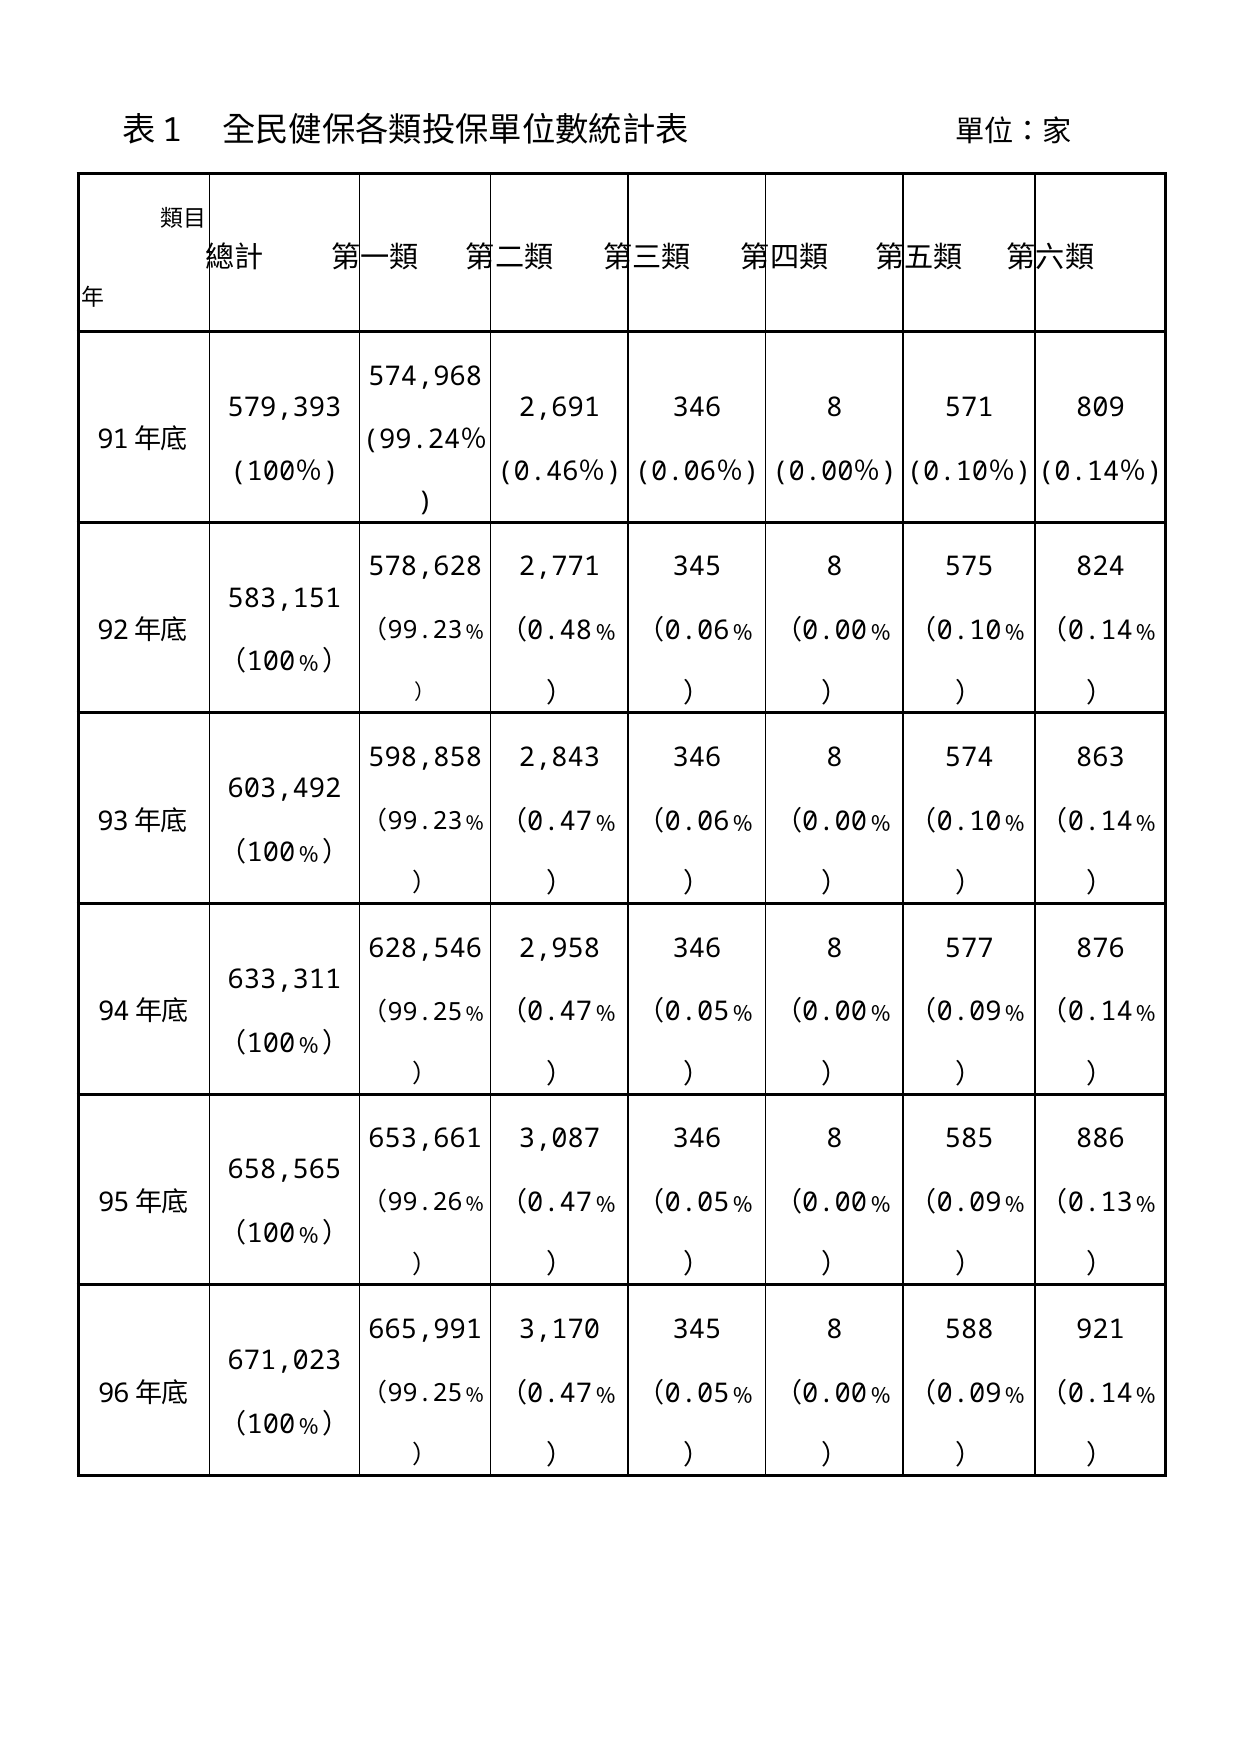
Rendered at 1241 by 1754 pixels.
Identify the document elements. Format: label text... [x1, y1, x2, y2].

table_cell 94年底 [80, 905, 209, 1092]
table_cell 2,691 (0.46％) [491, 333, 627, 521]
table_cell 628,546 （99.25﹪） [360, 905, 490, 1092]
table_cell 91年底 [80, 333, 209, 521]
table_cell 3,087 （0.47﹪） [491, 1096, 627, 1283]
table_cell 574 （0.10﹪） [904, 714, 1034, 902]
table_cell 345 （0.05﹪） [629, 1286, 765, 1474]
table_cell 95年底 [80, 1096, 209, 1283]
table_header 第三類 [629, 175, 765, 330]
table_cell 96年底 [80, 1286, 209, 1474]
table_cell 2,958 （0.47﹪） [491, 905, 627, 1092]
table_header 第五類 [904, 175, 1034, 330]
text 表1 全民健保各類投保單位數統計表 單位：家 [122, 85, 1163, 148]
table_cell 346 （0.05﹪） [629, 1096, 765, 1283]
table_cell 8 (0.00％) [766, 333, 902, 521]
table_cell 658,565 （100﹪） [210, 1096, 359, 1283]
table_cell 574,968 (99.24％) [360, 333, 490, 521]
table_cell 863 （0.14﹪） [1036, 714, 1164, 902]
table_cell 577 （0.09﹪） [904, 905, 1034, 1092]
table_cell 571 (0.10％) [904, 333, 1034, 521]
table_cell 346 （0.05﹪） [629, 905, 765, 1092]
table_cell 603,492 （100﹪） [210, 714, 359, 902]
table_header 第一類 [360, 175, 490, 330]
table_cell 346 （0.06﹪） [629, 714, 765, 902]
table_cell 653,661 （99.26﹪） [360, 1096, 490, 1283]
table_cell 633,311 （100﹪） [210, 905, 359, 1092]
table_cell 2,771 （0.48﹪） [491, 524, 627, 711]
table_cell 671,023 （100﹪） [210, 1286, 359, 1474]
table_header 第二類 [491, 175, 627, 330]
table_cell 8 （0.00﹪） [766, 1286, 902, 1474]
table_cell 578,628 （99.23﹪） [360, 524, 490, 711]
table_cell 8 （0.00﹪） [766, 524, 902, 711]
table_cell 8 （0.00﹪） [766, 714, 902, 902]
table_cell 809 (0.14％) [1036, 333, 1164, 521]
table_header 總計 [210, 175, 359, 330]
table_header 第四類 [766, 175, 902, 330]
table_cell 824 （0.14﹪） [1036, 524, 1164, 711]
table_cell 345 （0.06﹪） [629, 524, 765, 711]
table_cell 921 （0.14﹪） [1036, 1286, 1164, 1474]
table_cell 665,991 （99.25﹪） [360, 1286, 490, 1474]
table_cell 583,151 （100﹪） [210, 524, 359, 711]
table_cell 588 （0.09﹪） [904, 1286, 1034, 1474]
table_cell 2,843 （0.47﹪） [491, 714, 627, 902]
table_header 類目 年 [80, 175, 209, 330]
table_cell 8 （0.00﹪） [766, 905, 902, 1092]
table_cell 3,170 （0.47﹪） [491, 1286, 627, 1474]
table_cell 93年底 [80, 714, 209, 902]
table_cell 8 （0.00﹪） [766, 1096, 902, 1283]
table_cell 585 （0.09﹪） [904, 1096, 1034, 1283]
table_cell 92年底 [80, 524, 209, 711]
table_cell 575 （0.10﹪） [904, 524, 1034, 711]
table_cell 346 (0.06％) [629, 333, 765, 521]
table_cell 579,393 (100％) [210, 333, 359, 521]
table_header 第六類 [1036, 175, 1164, 330]
table_cell 876 （0.14﹪） [1036, 905, 1164, 1092]
table_cell 886 （0.13﹪） [1036, 1096, 1164, 1283]
table_cell 598,858 （99.23﹪） [360, 714, 490, 902]
